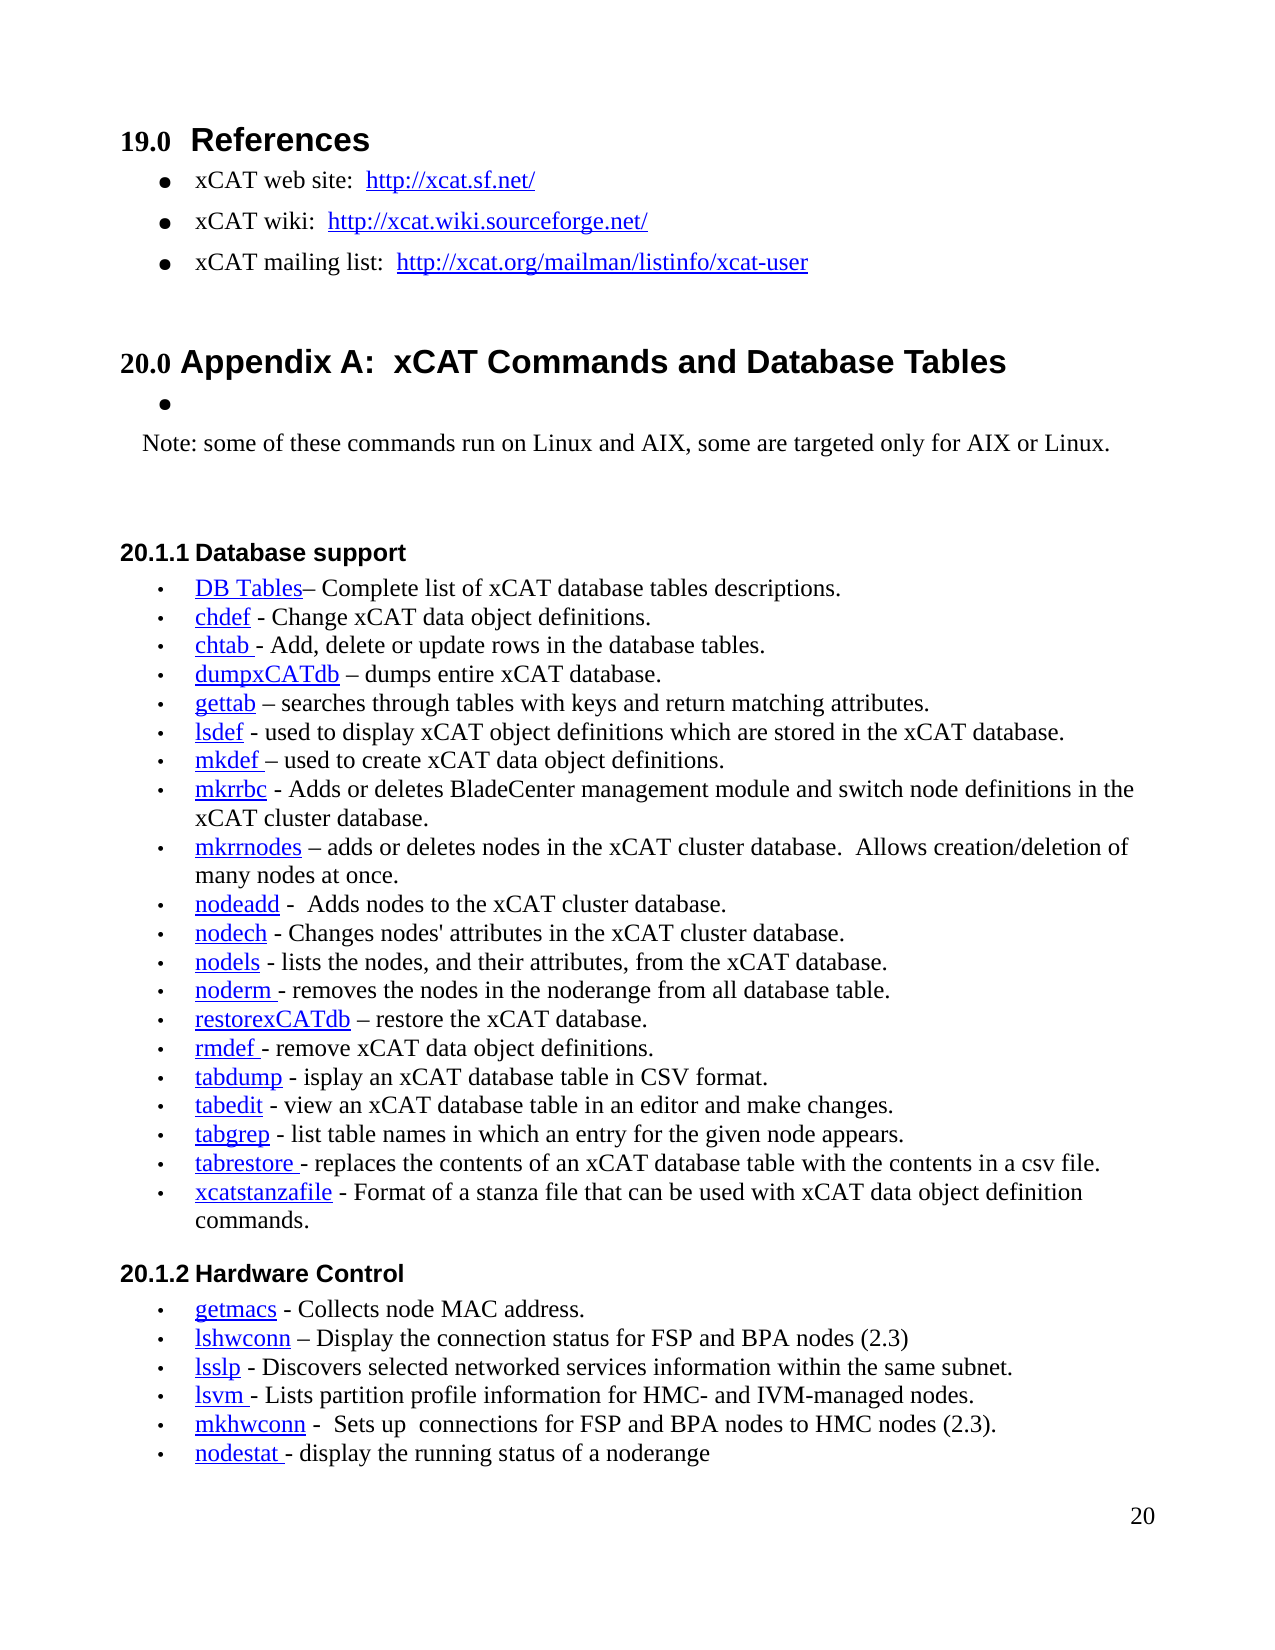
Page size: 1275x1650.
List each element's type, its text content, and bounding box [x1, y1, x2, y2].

list tabrestore - replaces the contents of an xCAT database table with the contents in a csv file. [157, 1148, 1155, 1177]
list restorexCATdb – restore the xCAT database. [157, 1004, 1155, 1033]
list lshwconn – Display the connection status for FSP and BPA nodes (2.3) [157, 1323, 1155, 1352]
subtitle References [120, 120, 1155, 158]
list nodestat - display the running status of a noderange [157, 1438, 1155, 1467]
text Note: some of these commands run on Linux and AIX, some are targeted only for AIX or Linux. [120, 428, 1155, 457]
list nodech - Changes nodes' attributes in the xCAT cluster database. [157, 918, 1155, 947]
list xcatstanzafile - Format of a stanza file that can be used with xCAT data object definition commands. [157, 1177, 1155, 1234]
list noderm - removes the nodes in the noderange from all database table. [157, 976, 1155, 1004]
list mkdef – used to create xCAT data object definitions. [157, 746, 1155, 774]
list xCAT web site: http://xcat.sf.net/ [157, 165, 1155, 193]
subtitle Hardware Control [120, 1259, 1155, 1288]
list xCAT wiki: http://xcat.wiki.sourceforge.net/ [157, 206, 1155, 235]
list tabgrep - list table names in which an entry for the given node appears. [157, 1119, 1155, 1148]
subtitle Appendix A: xCAT Commands and Database Tables [120, 342, 1155, 381]
list getmacs - Collects node MAC address. [157, 1294, 1155, 1323]
list mkrrbc - Adds or deletes BladeCenter management module and switch node definitions in the xCAT cluster database. [157, 774, 1155, 832]
list nodels - lists the nodes, and their attributes, from the xCAT database. [157, 947, 1155, 976]
list dumpxCATdb – dumps entire xCAT database. [157, 659, 1155, 688]
list lsdef - used to display xCAT object definitions which are stored in the xCAT database. [157, 717, 1155, 746]
list mkhwconn - Sets up connections for FSP and BPA nodes to HMC nodes (2.3). [157, 1409, 1155, 1438]
list mkrrnodes – adds or deletes nodes in the xCAT cluster database. Allows creation/deletion of many nodes at once. [157, 832, 1155, 889]
list lsvm - Lists partition profile information for HMC- and IVM-managed nodes. [157, 1381, 1155, 1409]
list tabedit - view an xCAT database table in an editor and make changes. [157, 1091, 1155, 1119]
list tabdump - isplay an xCAT database table in CSV format. [157, 1062, 1155, 1091]
list chtab - Add, delete or update rows in the database tables. [157, 631, 1155, 659]
list lsslp - Discovers selected networked services information within the same subnet. [157, 1352, 1155, 1381]
list nodeadd - Adds nodes to the xCAT cluster database. [157, 889, 1155, 918]
list xCAT mailing list: http://xcat.org/mailman/listinfo/xcat-user [157, 247, 1155, 276]
list DB Tables– Complete list of xCAT database tables descriptions. [157, 573, 1155, 602]
list rmdef - remove xCAT data object definitions. [157, 1033, 1155, 1062]
list gettab – searches through tables with keys and return matching attributes. [157, 688, 1155, 717]
list chdef - Change xCAT data object definitions. [157, 602, 1155, 631]
subtitle Database support [120, 538, 1155, 567]
